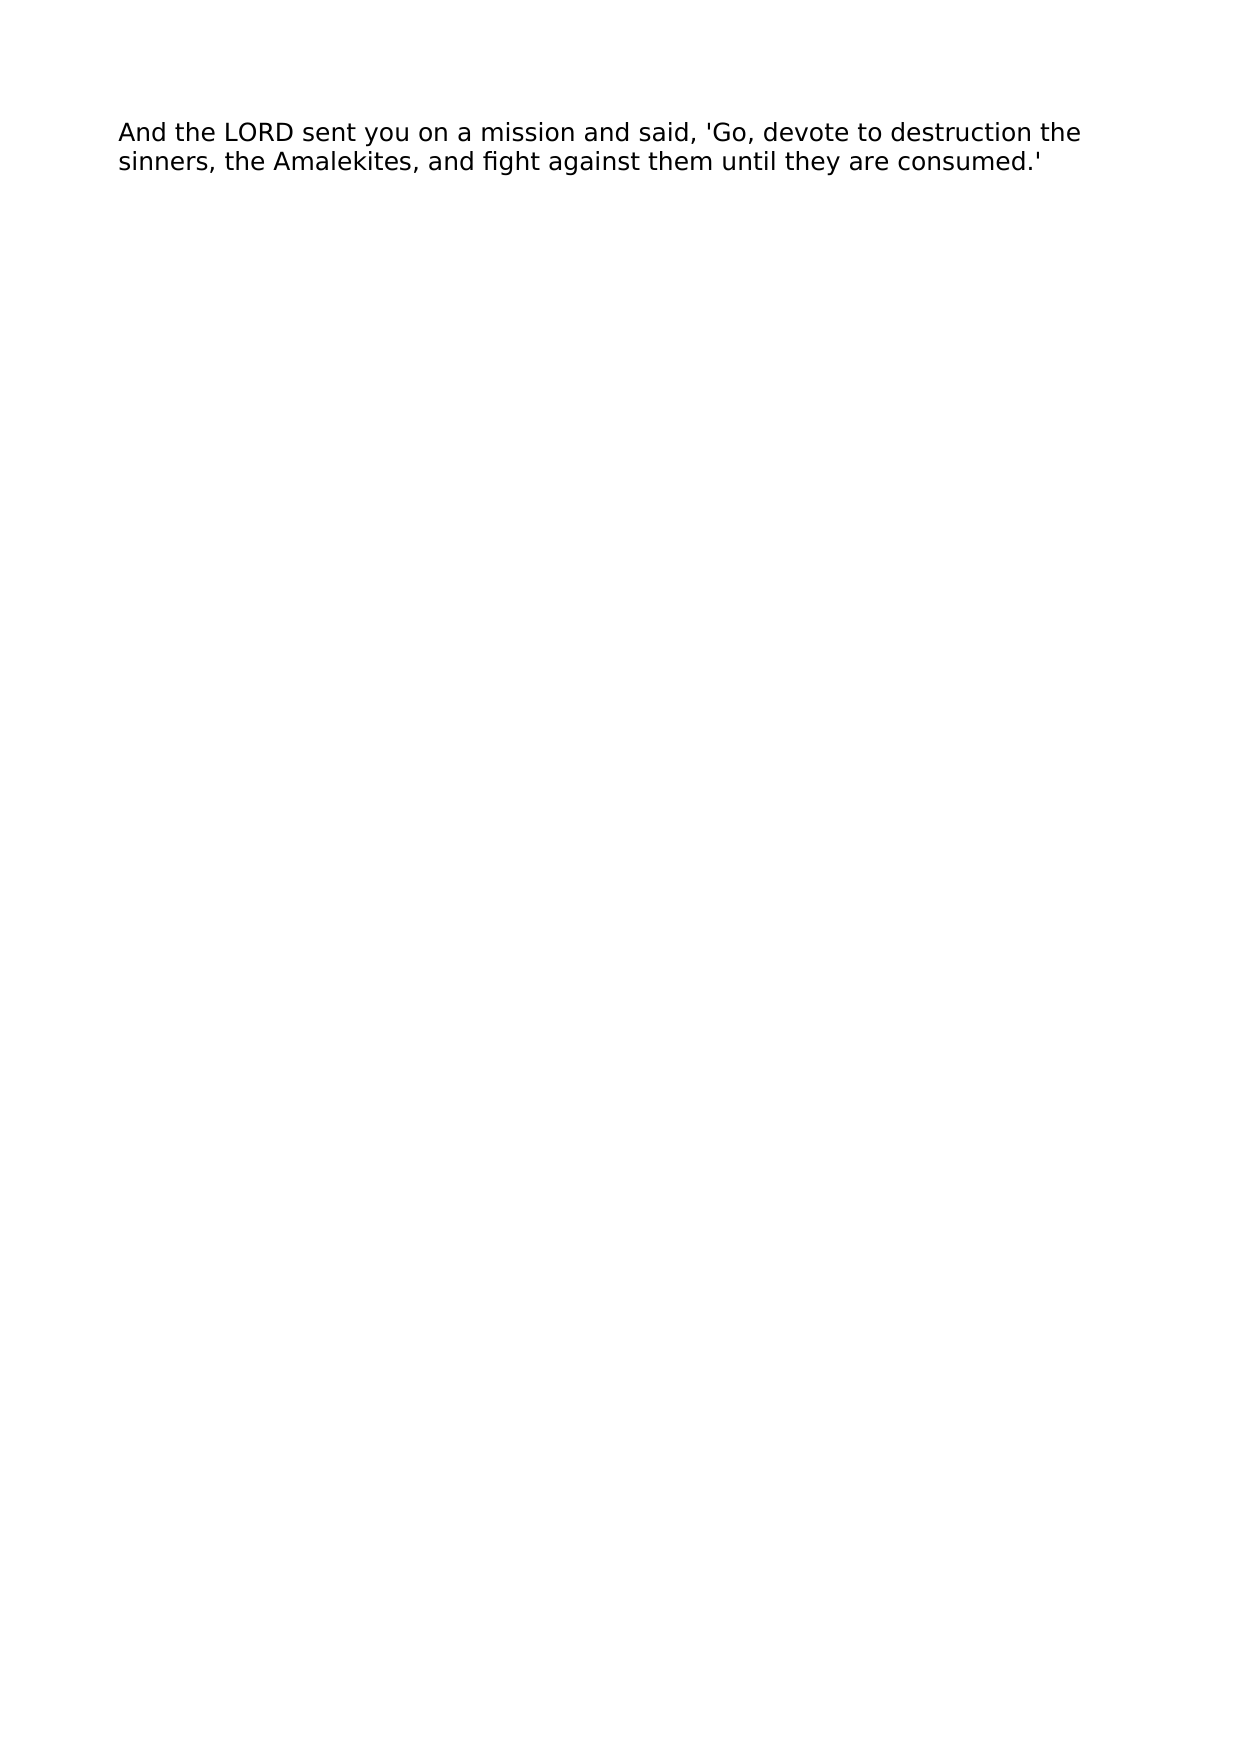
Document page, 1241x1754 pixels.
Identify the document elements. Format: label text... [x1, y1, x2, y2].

text And the LORD sent you on a mission and said, 'Go, devote to destruction the sinners, the Amalekites, and fight against them until they are consumed.' [118, 118, 1122, 176]
